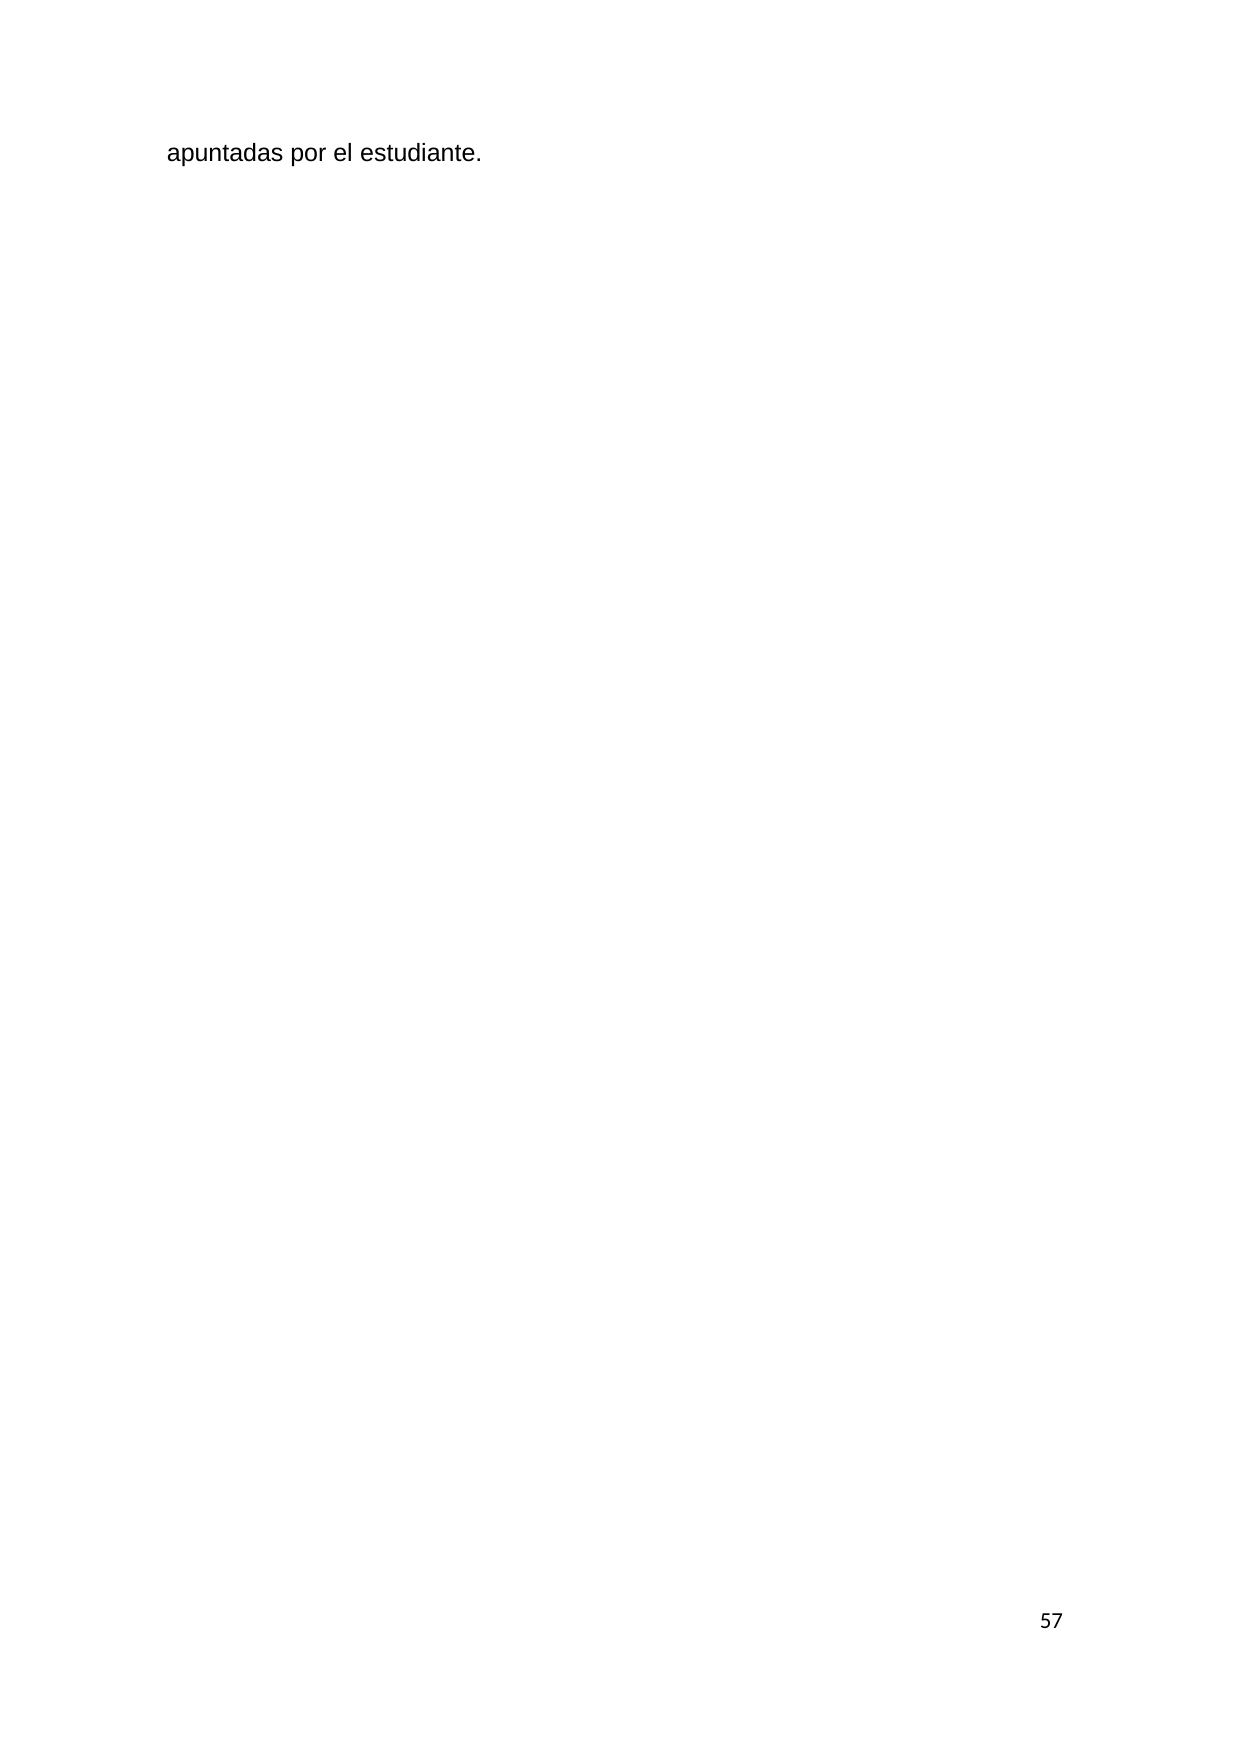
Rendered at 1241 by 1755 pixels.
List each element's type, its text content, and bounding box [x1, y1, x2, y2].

text apuntadas por el estudiante. [167, 137, 1064, 166]
